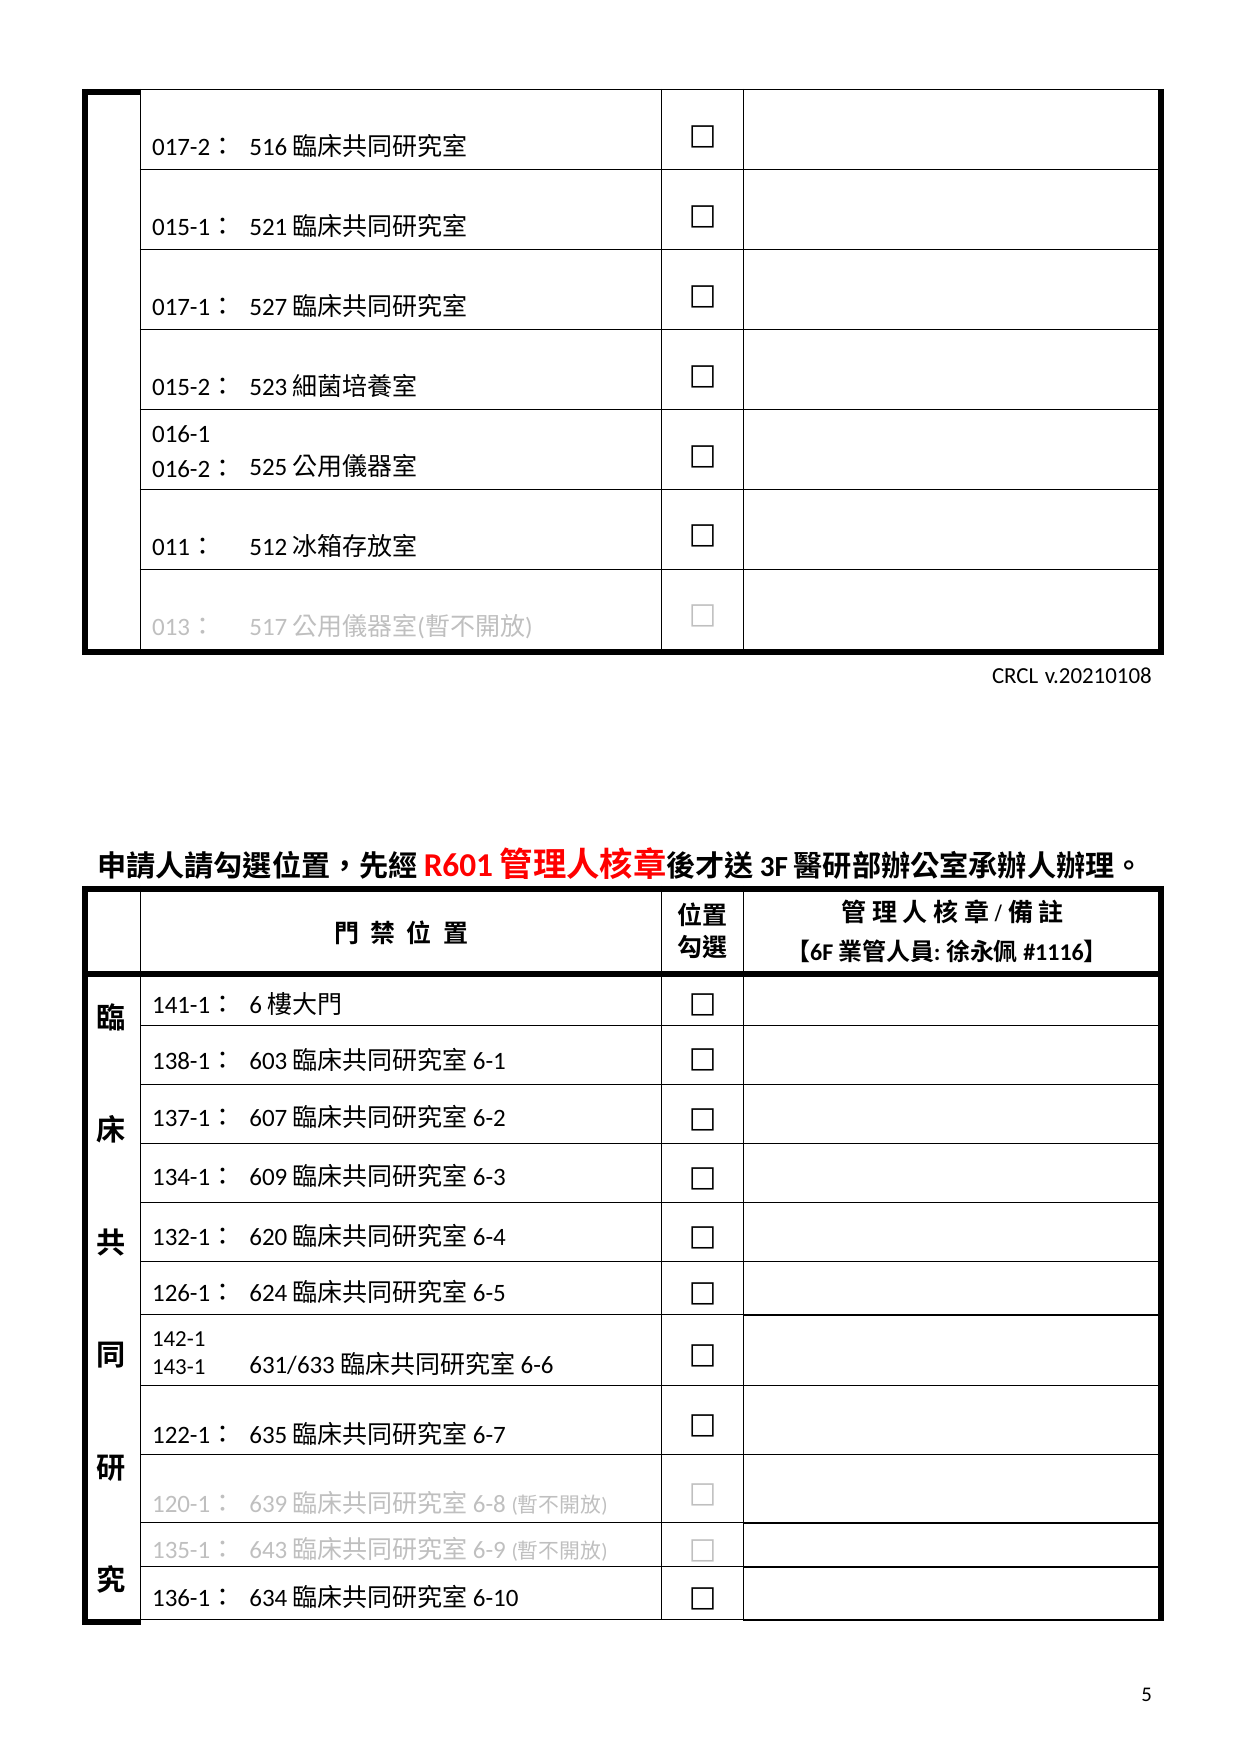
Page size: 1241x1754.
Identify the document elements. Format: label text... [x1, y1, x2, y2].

table_cell 6樓大門 [238, 977, 661, 1024]
table_cell 137-1： [141, 1085, 238, 1143]
table_cell □ [662, 1262, 743, 1314]
table_cell [744, 330, 1158, 409]
table_cell 527臨床共同研究室 [238, 250, 661, 329]
table_cell [744, 90, 1158, 169]
table_cell 525公用儀器室 [238, 410, 661, 489]
table_cell [744, 490, 1158, 569]
table_cell □ [662, 1523, 743, 1566]
table_cell 512冰箱存放室 [238, 490, 661, 569]
table_cell 122-1： [141, 1386, 238, 1453]
table_cell [744, 170, 1158, 249]
table_cell 141-1： [141, 977, 238, 1024]
table_cell 017-2： [141, 90, 238, 169]
table_cell 607臨床共同研究室 6-2 [238, 1085, 661, 1143]
table_cell [744, 1316, 1158, 1385]
table_cell □ [662, 1203, 743, 1261]
table_cell □ [662, 170, 743, 249]
table_cell [744, 1455, 1158, 1522]
table_cell [744, 977, 1158, 1024]
table_cell 132-1： [141, 1203, 238, 1261]
table_cell 142-1 143-1 [141, 1315, 238, 1385]
table_header 門 禁 位 置 [141, 892, 661, 971]
table_cell [744, 1386, 1158, 1453]
table_cell 643臨床共同研究室 6-9 (暫不開放) [238, 1523, 661, 1566]
table_cell 634臨床共同研究室 6-10 [238, 1567, 661, 1619]
table_cell 516臨床共同研究室 [238, 90, 661, 169]
table_cell 臨 床 共 同 研 究 [88, 977, 140, 1619]
table_header 位置 勾選 [662, 892, 743, 971]
table_cell 603臨床共同研究室 6-1 [238, 1026, 661, 1083]
table_cell 013： [141, 570, 238, 649]
table_cell 015-2： [141, 330, 238, 409]
table_cell □ [662, 570, 743, 649]
table_cell □ [662, 1085, 743, 1143]
table_cell 136-1： [141, 1567, 238, 1619]
table_cell 126-1： [141, 1262, 238, 1314]
table_cell □ [662, 1026, 743, 1083]
table_cell [88, 95, 140, 649]
table_cell □ [662, 330, 743, 409]
table_cell □ [662, 1455, 743, 1522]
table_header [88, 892, 140, 971]
table_cell □ [662, 1315, 743, 1385]
table_cell [744, 1568, 1158, 1619]
table_cell 639臨床共同研究室 6-8 (暫不開放) [238, 1455, 661, 1522]
table_cell □ [662, 410, 743, 489]
text CRCL v.20210108 [89, 662, 1152, 688]
table_cell 609臨床共同研究室 6-3 [238, 1144, 661, 1202]
table_cell [744, 1524, 1158, 1566]
table_cell 120-1： [141, 1455, 238, 1522]
table_cell [744, 1085, 1158, 1143]
table_cell [744, 1026, 1158, 1083]
table_cell 017-1： [141, 250, 238, 329]
table_cell [744, 1203, 1158, 1261]
table_header 管 理 人 核 章 / 備 註 【6F業管人員: 徐永佩 #1116】 [744, 892, 1158, 971]
table_cell [744, 1262, 1158, 1314]
table_cell 523細菌培養室 [238, 330, 661, 409]
table_cell [744, 250, 1158, 329]
table_cell 138-1： [141, 1026, 238, 1083]
table_cell 521臨床共同研究室 [238, 170, 661, 249]
table_cell [744, 410, 1158, 489]
table_cell [744, 1144, 1158, 1202]
table_cell 016-1 016-2： [141, 410, 238, 489]
table_cell □ [662, 490, 743, 569]
table_cell 135-1： [141, 1523, 238, 1566]
table_cell □ [662, 1144, 743, 1202]
table_cell 631/633臨床共同研究室 6-6 [238, 1315, 661, 1385]
table_cell □ [662, 1386, 743, 1453]
table_cell 624臨床共同研究室 6-5 [238, 1262, 661, 1314]
table_cell 134-1： [141, 1144, 238, 1202]
table_cell □ [662, 1567, 743, 1619]
text 申請人請勾選位置，先經R601管理人核章後才送3F醫研部辦公室承辦人辦理。 [89, 837, 1152, 886]
table_cell □ [662, 90, 743, 169]
table_cell 620臨床共同研究室 6-4 [238, 1203, 661, 1261]
table_cell 517公用儀器室(暫不開放) [238, 570, 661, 649]
table_cell 635臨床共同研究室 6-7 [238, 1386, 661, 1453]
table_cell □ [662, 977, 743, 1024]
table_cell 015-1： [141, 170, 238, 249]
table_cell □ [662, 250, 743, 329]
table_cell [744, 570, 1158, 649]
table_cell 011： [141, 490, 238, 569]
